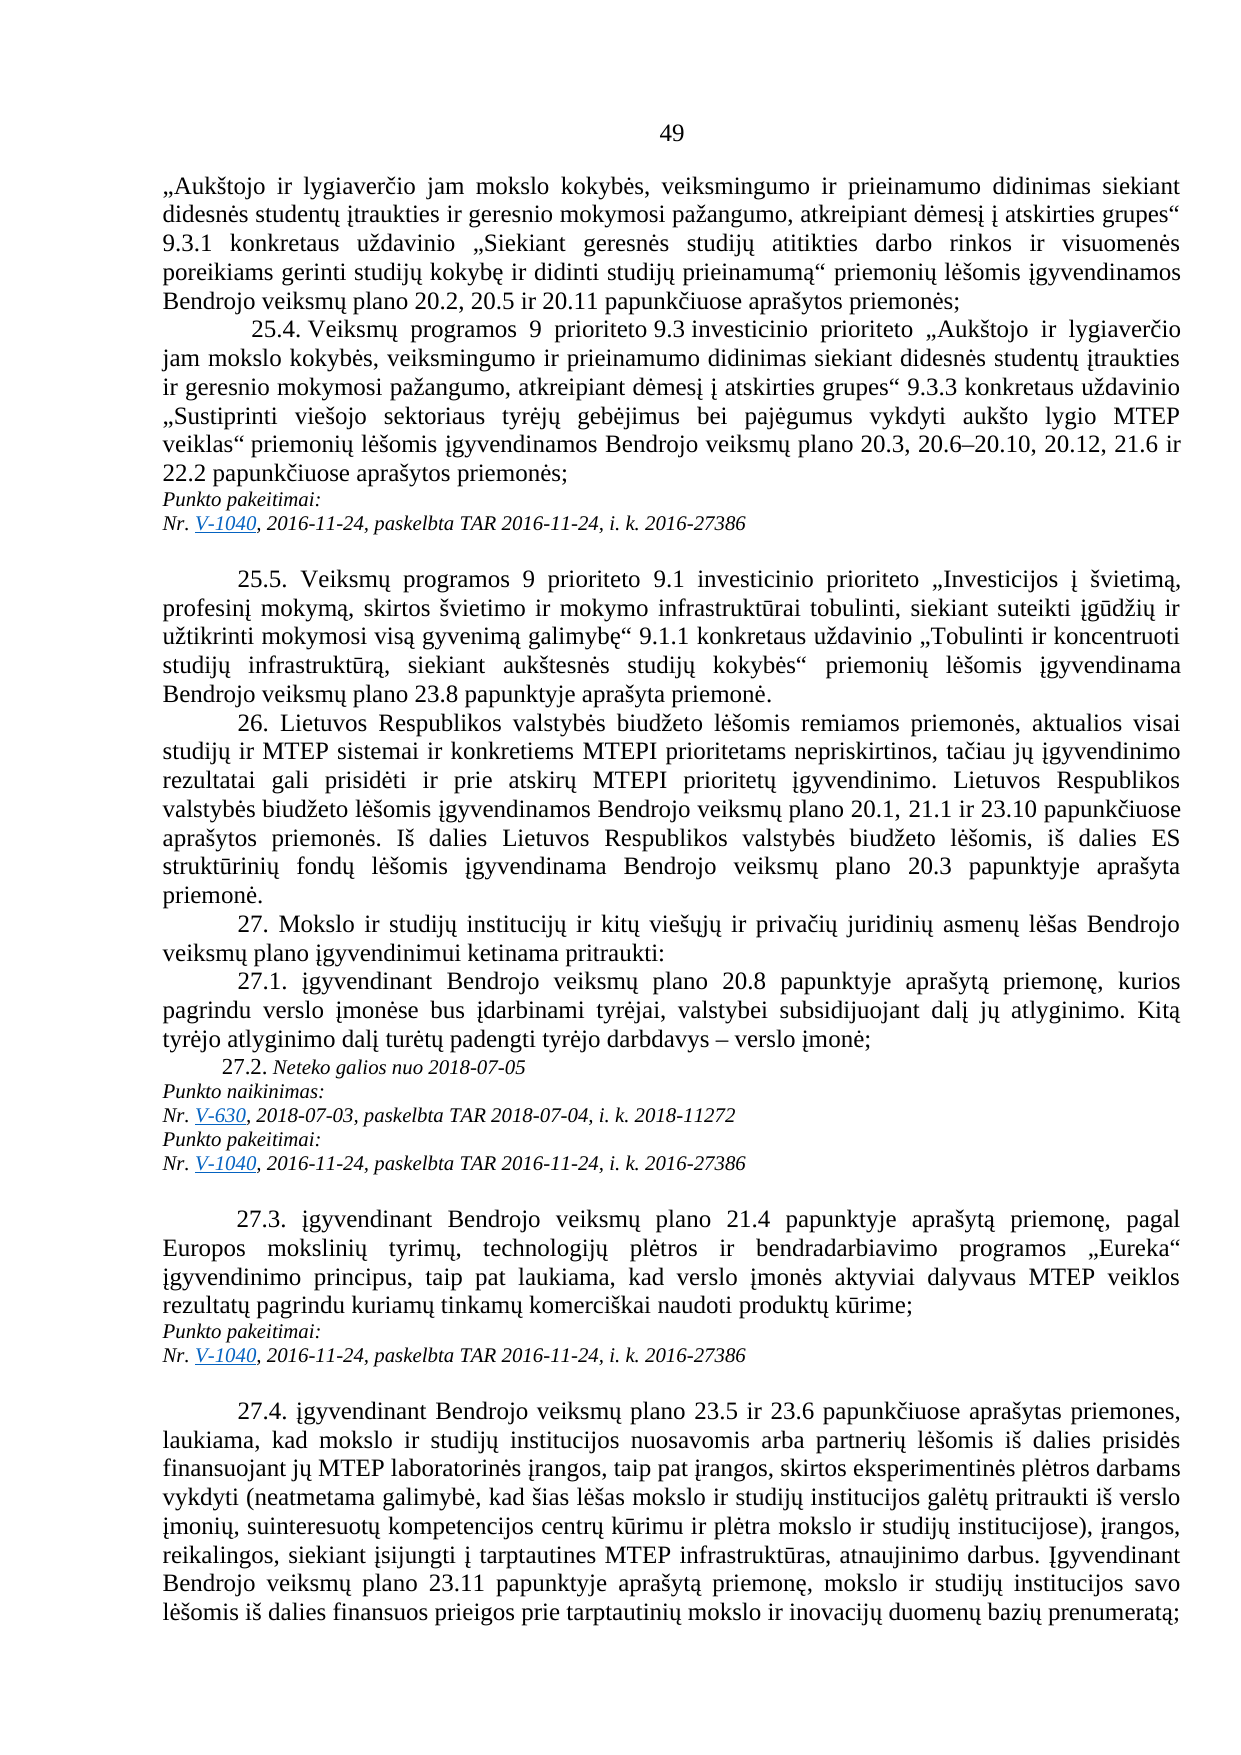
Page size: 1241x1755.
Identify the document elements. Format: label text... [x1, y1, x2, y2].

text Nr. V-1040, 2016-11-24, paskelbta TAR 2016-11-24, i. k. 2016-27386 [162, 511, 1181, 535]
text 27.3. įgyvendinant Bendrojo veiksmų plano 21.4 papunktyje aprašytą priemonę, pagal Europos mokslinių tyrimų, technologijų plėtros ir bendradarbiavimo programos „Eureka“ įgyvendinimo principus, taip pat laukiama, kad verslo įmonės aktyviai dalyvaus MTEP veiklos rezultatų pagrindu kuriamų tinkamų komerciškai naudoti produktų kūrime; [162, 1204, 1181, 1319]
text 25.4. Veiksmų programos 9 prioriteto 9.3 investicinio prioriteto „Aukštojo ir lygiaverčio jam mokslo kokybės, veiksmingumo ir prieinamumo didinimas siekiant didesnės studentų įtraukties ir geresnio mokymosi pažangumo, atkreipiant dėmesį į atskirties grupes“ 9.3.3 konkretaus uždavinio „Sustiprinti viešojo sektoriaus tyrėjų gebėjimus bei pajėgumus vykdyti aukšto lygio MTEP veiklas“ priemonių lėšomis įgyvendinamos Bendrojo veiksmų plano 20.3, 20.6–20.10, 20.12, 21.6 ir 22.2 papunkčiuose aprašytos priemonės; [162, 314, 1181, 487]
text „Aukštojo ir lygiaverčio jam mokslo kokybės, veiksmingumo ir prieinamumo didinimas siekiant didesnės studentų įtraukties ir geresnio mokymosi pažangumo, atkreipiant dėmesį į atskirties grupes“ 9.3.1 konkretaus uždavinio „Siekiant geresnės studijų atitikties darbo rinkos ir visuomenės poreikiams gerinti studijų kokybę ir didinti studijų prieinamumą“ priemonių lėšomis įgyvendinamos Bendrojo veiksmų plano 20.2, 20.5 ir 20.11 papunkčiuose aprašytos priemonės; [162, 171, 1181, 314]
text Punkto pakeitimai: [162, 1127, 1181, 1151]
text 27.4. įgyvendinant Bendrojo veiksmų plano 23.5 ir 23.6 papunkčiuose aprašytas priemones, laukiama, kad mokslo ir studijų institucijos nuosavomis arba partnerių lėšomis iš dalies prisidės finansuojant jų MTEP laboratorinės įrangos, taip pat įrangos, skirtos eksperimentinės plėtros darbams vykdyti (neatmetama galimybė, kad šias lėšas mokslo ir studijų institucijos galėtų pritraukti iš verslo įmonių, suinteresuotų kompetencijos centrų kūrimu ir plėtra mokslo ir studijų institucijose), įrangos, reikalingos, siekiant įsijungti į tarptautines MTEP infrastruktūras, atnaujinimo darbus. Įgyvendinant Bendrojo veiksmų plano 23.11 papunktyje aprašytą priemonę, mokslo ir studijų institucijos savo lėšomis iš dalies finansuos prieigos prie tarptautinių mokslo ir inovacijų duomenų bazių prenumeratą; [162, 1396, 1181, 1626]
text Nr. V-1040, 2016-11-24, paskelbta TAR 2016-11-24, i. k. 2016-27386 [162, 1151, 1181, 1175]
text Punkto naikinimas: [162, 1079, 1181, 1103]
text 27.1. įgyvendinant Bendrojo veiksmų plano 20.8 papunktyje aprašytą priemonę, kurios pagrindu verslo įmonėse bus įdarbinami tyrėjai, valstybei subsidijuojant dalį jų atlyginimo. Kitą tyrėjo atlyginimo dalį turėtų padengti tyrėjo darbdavys – verslo įmonė; [162, 966, 1181, 1053]
text 27.2. Neteko galios nuo 2018-07-05 [162, 1053, 1181, 1079]
text Nr. V-1040, 2016-11-24, paskelbta TAR 2016-11-24, i. k. 2016-27386 [162, 1343, 1181, 1367]
text Punkto pakeitimai: [162, 487, 1181, 511]
text Punkto pakeitimai: [162, 1319, 1181, 1343]
text 26. Lietuvos Respublikos valstybės biudžeto lėšomis remiamos priemonės, aktualios visai studijų ir MTEP sistemai ir konkretiems MTEPI prioritetams nepriskirtinos, tačiau jų įgyvendinimo rezultatai gali prisidėti ir prie atskirų MTEPI prioritetų įgyvendinimo. Lietuvos Respublikos valstybės biudžeto lėšomis įgyvendinamos Bendrojo veiksmų plano 20.1, 21.1 ir 23.10 papunkčiuose aprašytos priemonės. Iš dalies Lietuvos Respublikos valstybės biudžeto lėšomis, iš dalies ES struktūrinių fondų lėšomis įgyvendinama Bendrojo veiksmų plano 20.3 papunktyje aprašyta priemonė. [162, 708, 1181, 909]
text 27. Mokslo ir studijų institucijų ir kitų viešųjų ir privačių juridinių asmenų lėšas Bendrojo veiksmų plano įgyvendinimui ketinama pritraukti: [162, 909, 1181, 966]
text 25.5. Veiksmų programos 9 prioriteto 9.1 investicinio prioriteto „Investicijos į švietimą, profesinį mokymą, skirtos švietimo ir mokymo infrastruktūrai tobulinti, siekiant suteikti įgūdžių ir užtikrinti mokymosi visą gyvenimą galimybę“ 9.1.1 konkretaus uždavinio „Tobulinti ir koncentruoti studijų infrastruktūrą, siekiant aukštesnės studijų kokybės“ priemonių lėšomis įgyvendinama Bendrojo veiksmų plano 23.8 papunktyje aprašyta priemonė. [162, 564, 1181, 708]
text Nr. V-630, 2018-07-03, paskelbta TAR 2018-07-04, i. k. 2018-11272 [162, 1103, 1181, 1127]
